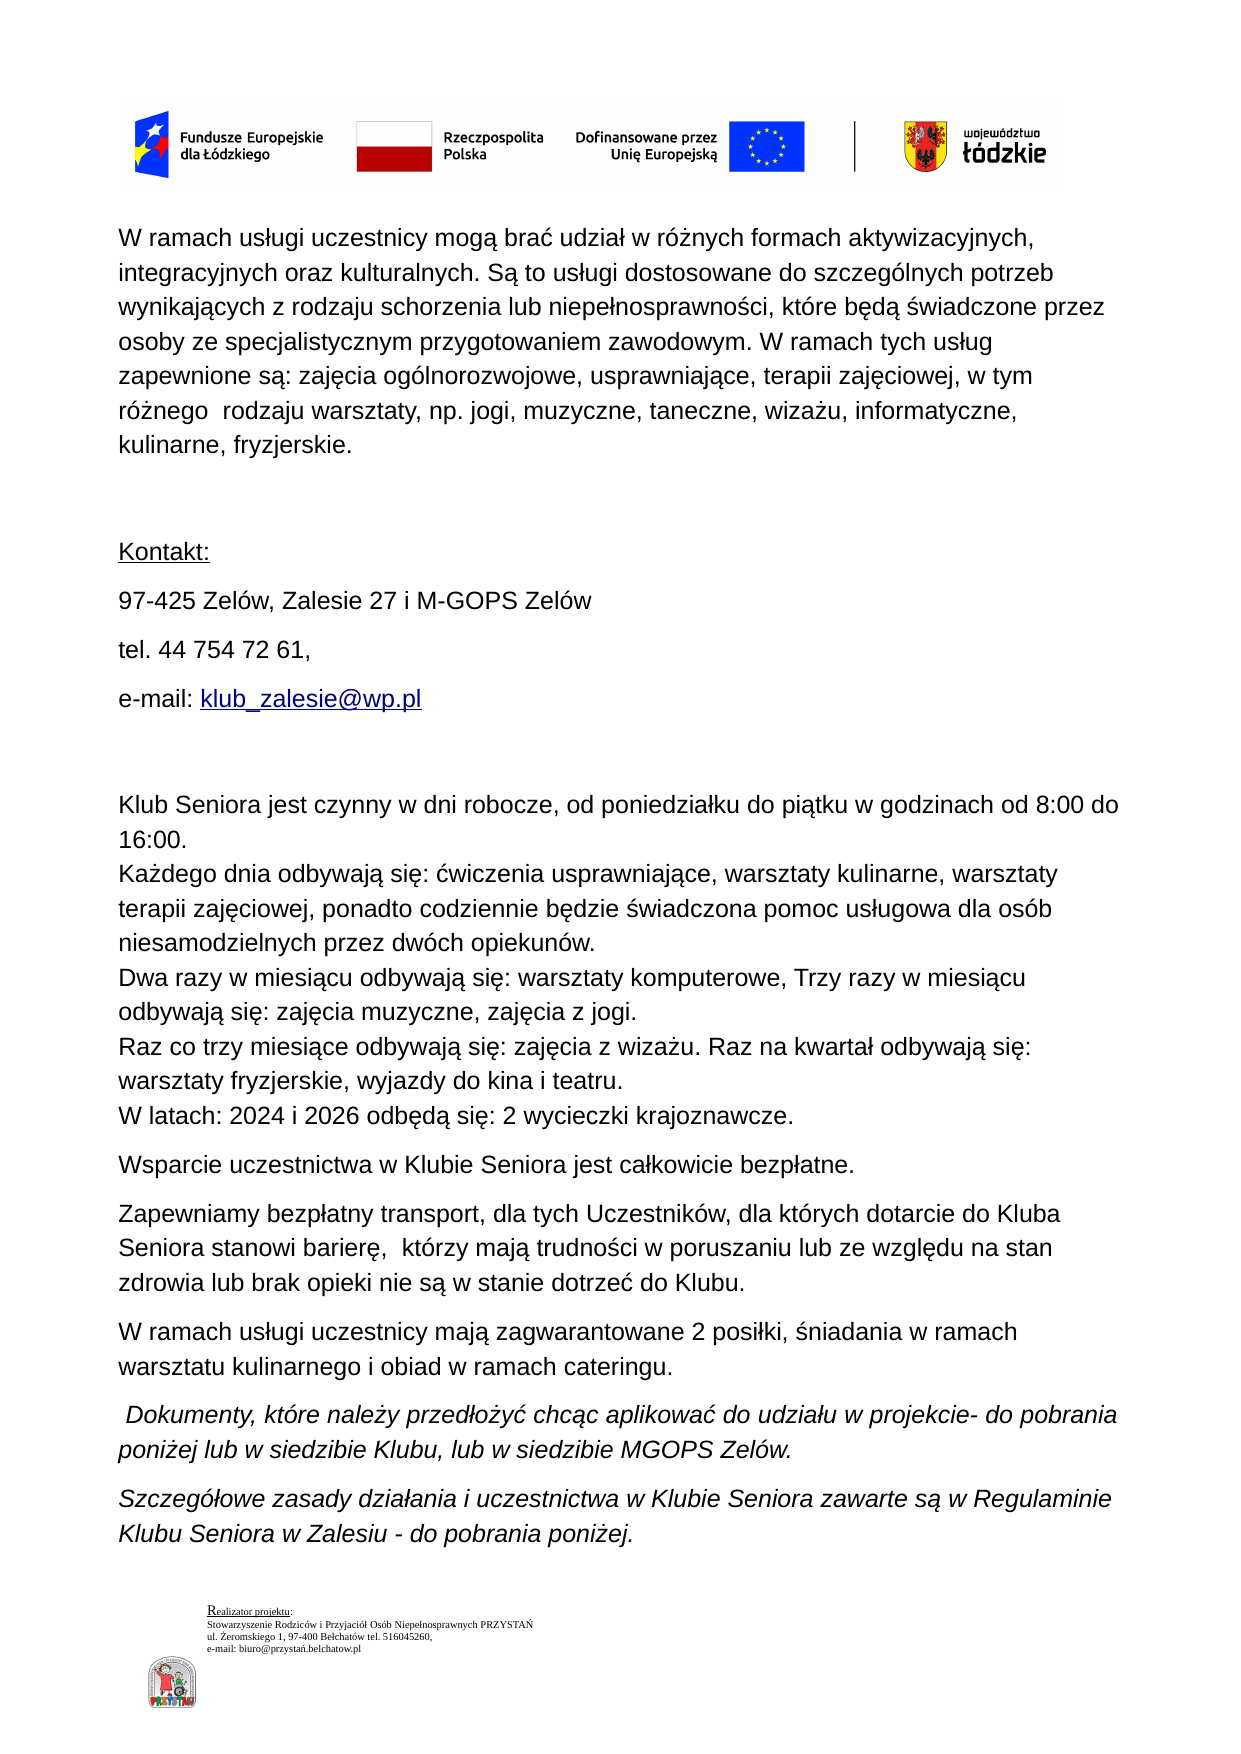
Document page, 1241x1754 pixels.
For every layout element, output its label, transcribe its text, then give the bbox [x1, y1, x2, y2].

text e-mail: klub_zalesie@wp.pl [118, 684, 1122, 713]
text Wsparcie uczestnictwa w Klubie Seniora jest całkowicie bezpłatne. [118, 1150, 1122, 1179]
text Zapewniamy bezpłatny transport, dla tych Uczestników, dla których dotarcie do Kluba Seniora stanowi barierę, którzy mają trudności w poruszaniu lub ze względu na stan zdrowia lub brak opieki nie są w stanie dotrzeć do Klubu. [118, 1199, 1122, 1297]
text W ramach usługi uczestnicy mają zagwarantowane 2 posiłki, śniadania w ramach warsztatu kulinarnego i obiad w ramach cateringu. [118, 1317, 1122, 1380]
text tel. 44 754 72 61, [118, 635, 1122, 664]
text Kontakt: [118, 537, 1122, 566]
text Klub Seniora jest czynny w dni robocze, od poniedziałku do piątku w godzinach od 8:00 do 16:00. Każdego dnia odbywają się: ćwiczenia usprawniające, warsztaty kulinarne, warsztaty terapii zajęciowej, ponadto codziennie będzie świadczona pomoc usługowa dla osób niesamodzielnych przez dwóch opiekunów. Dwa razy w miesiącu odbywają się: warsztaty komputerowe, Trzy razy w miesiącu odbywają się: zajęcia muzyczne, zajęcia z jogi. Raz co trzy miesiące odbywają się: zajęcia z wizażu. Raz na kwartał odbywają się: warsztaty fryzjerskie, wyjazdy do kina i teatru. W latach: 2024 i 2026 odbędą się: 2 wycieczki krajoznawcze.​ [118, 791, 1122, 1129]
text Szczegółowe zasady działania i uczestnictwa w Klubie Seniora zawarte są w Regulaminie Klubu Seniora w Zalesiu - do pobrania poniżej.​ [118, 1484, 1122, 1547]
text ​ Dokumenty, które należy przedłożyć chcąc aplikować do udziału w projekcie- do pobrania poniżej lub w siedzibie Klubu, lub w siedzibie MGOPS Zelów. [118, 1401, 1122, 1464]
text W ramach usługi uczestnicy mogą brać udział w różnych formach aktywizacyjnych, integracyjnych oraz kulturalnych. Są to usługi dostosowane do szczególnych potrzeb wynikających z rodzaju schorzenia lub niepełnosprawności, które będą świadczone przez osoby ze specjalistycznym przygotowaniem zawodowym. W ramach tych usług zapewnione są: zajęcia ogólnorozwojowe, usprawniające, terapii zajęciowej, w tym różnego rodzaju warsztaty, np. jogi, muzyczne, taneczne, wizażu, informatyczne, kulinarne, fryzjerskie. [118, 223, 1122, 459]
text 97-425 Zelów, Zalesie 27 i M-GOPS Zelów [118, 586, 1122, 614]
